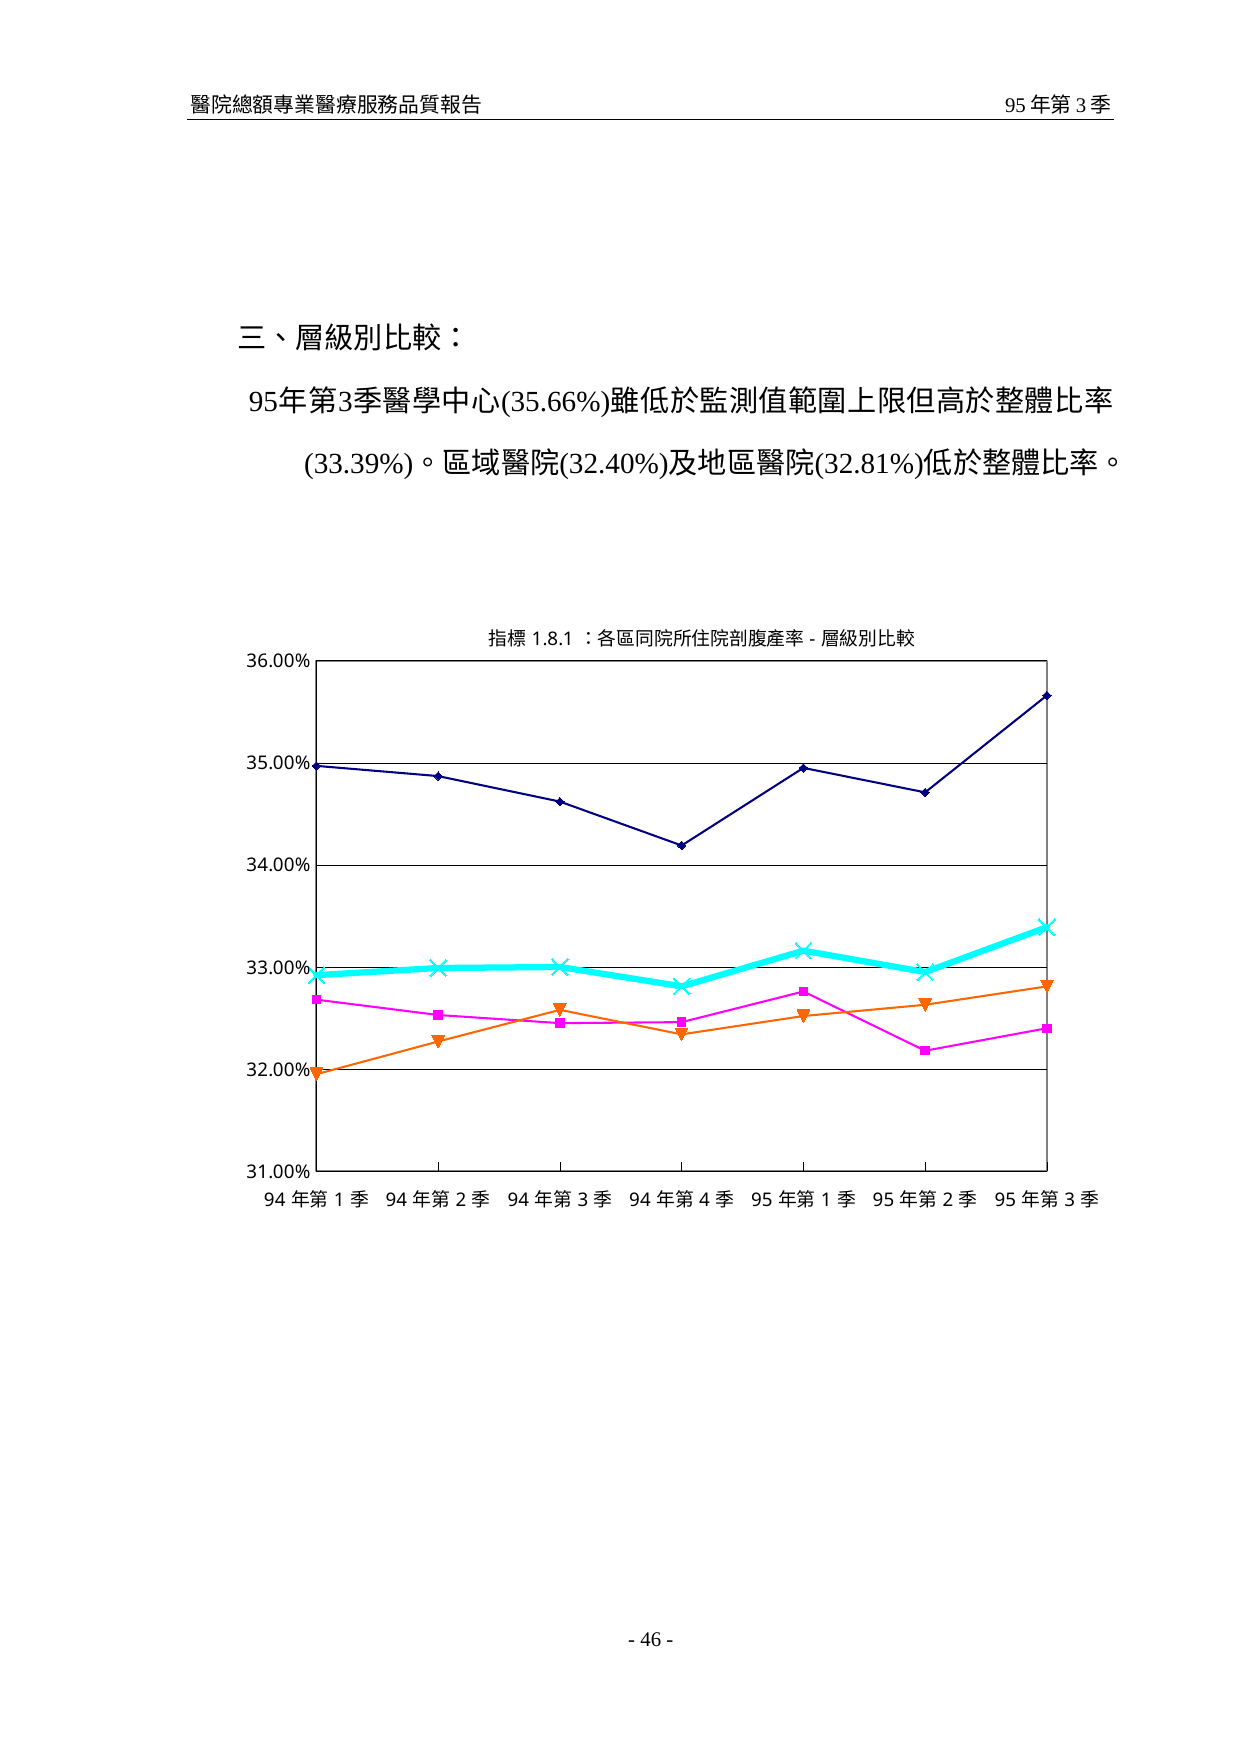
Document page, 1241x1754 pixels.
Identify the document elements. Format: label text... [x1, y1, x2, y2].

text 95年第3季醫學中心(35.66%)雖低於監測值範圍上限但高於整體比率(33.39%)。區域醫院(32.40%)及地區醫院(32.81%)低於整體比率。 [187, 357, 1114, 482]
text 三、層級別比較： [187, 294, 1114, 357]
